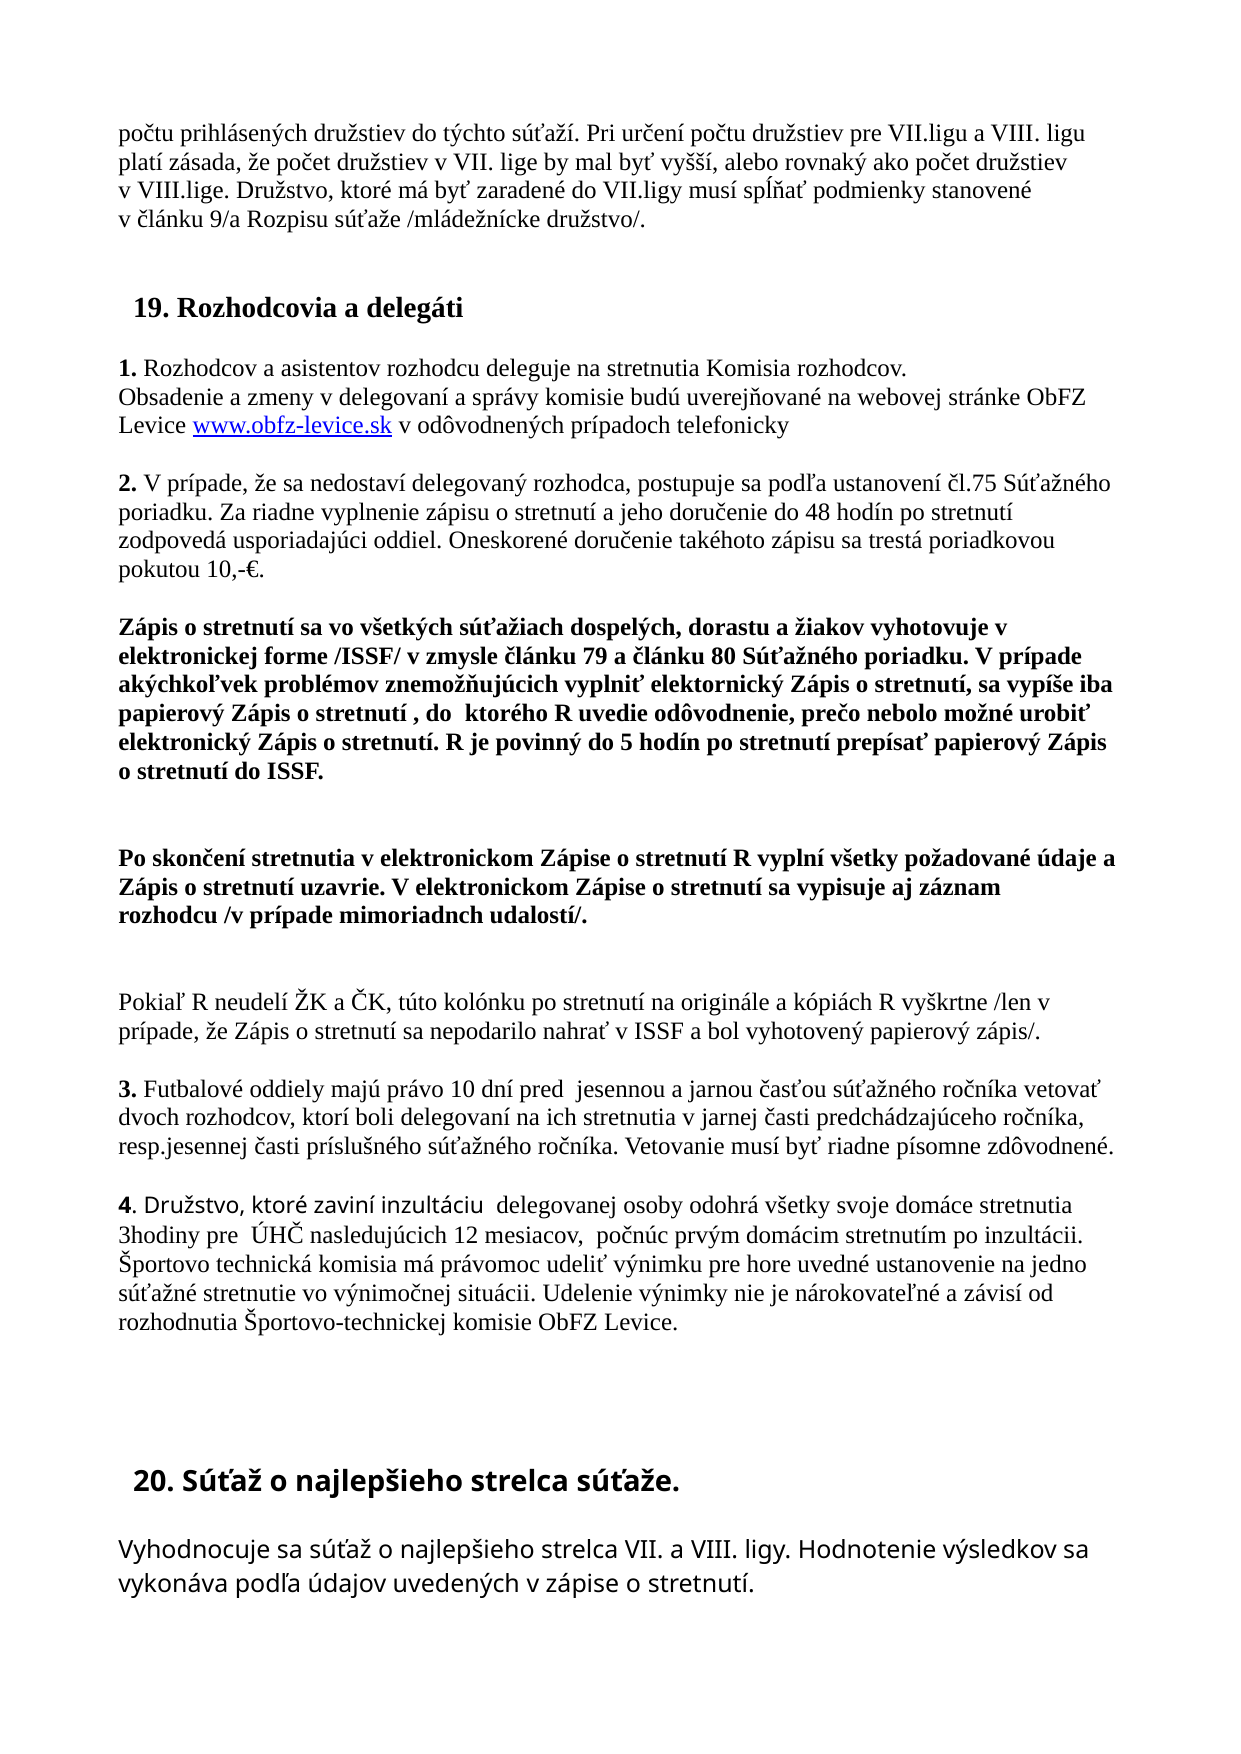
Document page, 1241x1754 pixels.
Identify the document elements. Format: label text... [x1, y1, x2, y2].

text Obsadenie a zmeny v delegovaní a správy komisie budú uverejňované na webovej stránke ObFZ Levice www.obfz-levice.sk v odôvodnených prípadoch telefonicky [118, 382, 1122, 439]
text 20. Súťaž o najlepšieho strelca súťaže. [133, 1460, 1122, 1500]
text 1. Rozhodcov a asistentov rozhodcu deleguje na stretnutia Komisia rozhodcov. [118, 353, 1122, 382]
text počtu prihlásených družstiev do týchto súťaží. Pri určení počtu družstiev pre VII.ligu a VIII. ligu platí zásada, že počet družstiev v VII. lige by mal byť vyšší, alebo rovnaký ako počet družstiev v VIII.lige. Družstvo, ktoré má byť zaradené do VII.ligy musí spĺňať podmienky stanovené v článku 9/a Rozpisu súťaže /mládežnícke družstvo/. [118, 118, 1122, 233]
text Po skončení stretnutia v elektronickom Zápise o stretnutí R vyplní všetky požadované údaje a Zápis o stretnutí uzavrie. V elektronickom Zápise o stretnutí sa vypisuje aj záznam rozhodcu /v prípade mimoriadnch udalostí/. [118, 843, 1122, 929]
text 2. V prípade, že sa nedostaví delegovaný rozhodca, postupuje sa podľa ustanovení čl.75 Súťažného poriadku. Za riadne vyplnenie zápisu o stretnutí a jeho doručenie do 48 hodín po stretnutí zodpovedá usporiadajúci oddiel. Oneskorené doručenie takéhoto zápisu sa trestá poriadkovou pokutou 10,-€. [118, 439, 1122, 583]
text Športovo technická komisia má právomoc udeliť výnimku pre hore uvedné ustanovenie na jedno súťažné stretnutie vo výnimočnej situácii. Udelenie výnimky nie je nárokovateľné a závisí od rozhodnutia Športovo-technickej komisie ObFZ Levice. [118, 1249, 1122, 1335]
text Vyhodnocuje sa súťaž o najlepšieho strelca VII. a VIII. ligy. Hodnotenie výsledkov sa vykonáva podľa údajov uvedených v zápise o stretnutí. [118, 1531, 1122, 1599]
text Pokiaľ R neudelí ŽK a ČK, túto kolónku po stretnutí na originále a kópiách R vyškrtne /len v prípade, že Zápis o stretnutí sa nepodarilo nahrať v ISSF a bol vyhotovený papierový zápis/. 3. Futbalové oddiely majú právo 10 dní pred jesennou a jarnou časťou súťažného ročníka vetovať dvoch rozhodcov, ktorí boli delegovaní na ich stretnutia v jarnej časti predchádzajúceho ročníka, resp.jesennej časti príslušného súťažného ročníka. Vetovanie musí byť riadne písomne zdôvodnené. [118, 987, 1122, 1160]
text 19. Rozhodcovia a delegáti [133, 291, 1122, 353]
text 4. Družstvo, ktoré zaviní inzultáciu delegovanej osoby odohrá všetky svoje domáce stretnutia 3hodiny pre ÚHČ nasledujúcich 12 mesiacov, počnúc prvým domácim stretnutím po inzultácii. [118, 1189, 1122, 1249]
text Zápis o stretnutí sa vo všetkých súťažiach dospelých, dorastu a žiakov vyhotovuje v elektronickej forme /ISSF/ v zmysle článku 79 a článku 80 Súťažného poriadku. V prípade akýchkoľvek problémov znemožňujúcich vyplniť elektornický Zápis o stretnutí, sa vypíše iba papierový Zápis o stretnutí , do ktorého R uvedie odôvodnenie, prečo nebolo možné urobiť elektronický Zápis o stretnutí. R je povinný do 5 hodín po stretnutí prepísať papierový Zápis o stretnutí do ISSF. [118, 612, 1122, 784]
